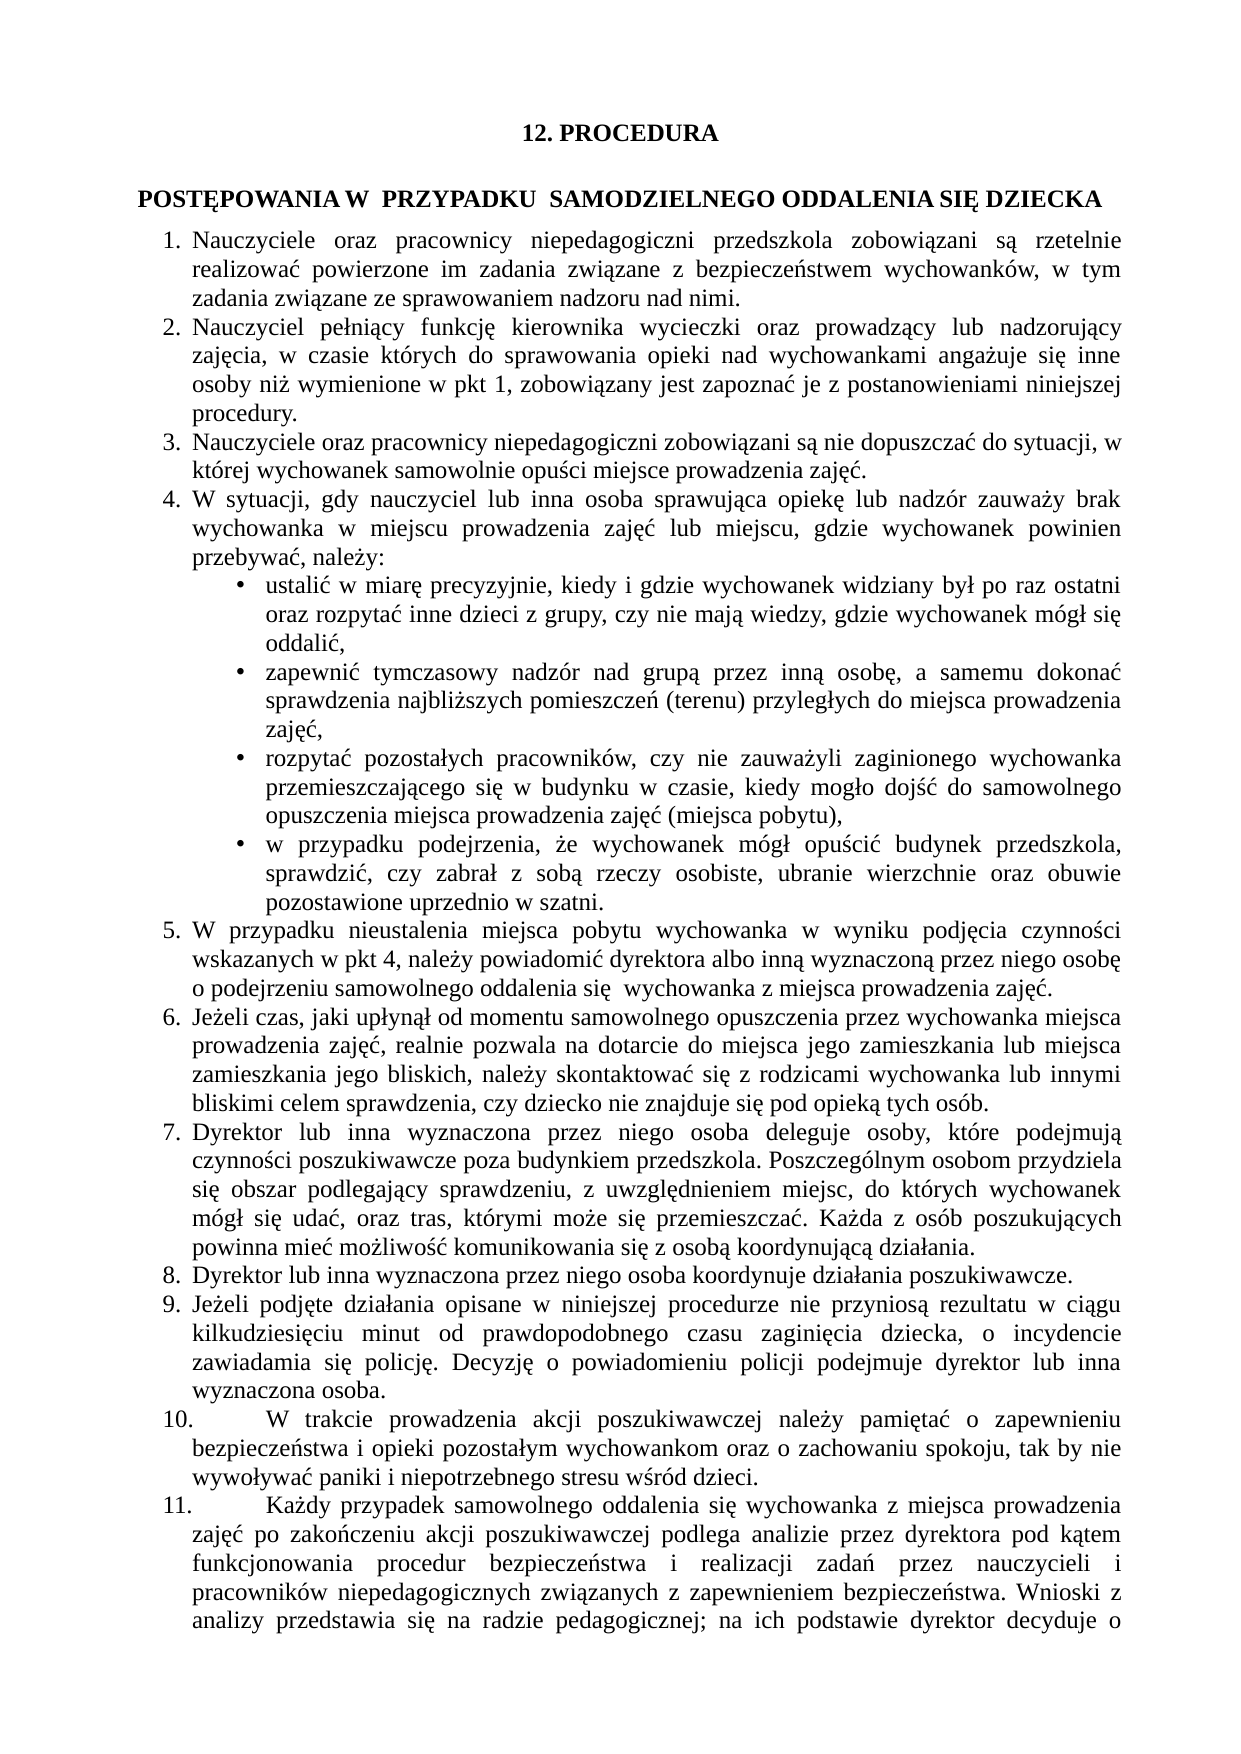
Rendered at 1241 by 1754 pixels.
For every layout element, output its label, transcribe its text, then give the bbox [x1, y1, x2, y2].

subtitle POSTĘPOWANIA W PRZYPADKU SAMODZIELNEGO ODDALENIA SIĘ DZIECKA [118, 184, 1122, 213]
list ustalić w miarę precyzyjnie, kiedy i gdzie wychowanek widziany był po raz ostatni oraz rozpytać inne dzieci z grupy, czy nie mają wiedzy, gdzie wychowanek mógł się oddalić, [236, 571, 1122, 657]
list W przypadku nieustalenia miejsca pobytu wychowanka w wyniku podjęcia czynności wskazanych w pkt 4, należy powiadomić dyrektora albo inną wyznaczoną przez niego osobę o podejrzeniu samowolnego oddalenia się wychowanka z miejsca prowadzenia zajęć. [162, 916, 1122, 1002]
list Nauczyciele oraz pracownicy niepedagogiczni zobowiązani są nie dopuszczać do sytuacji, w której wychowanek samowolnie opuści miejsce prowadzenia zajęć. [162, 427, 1122, 484]
list rozpytać pozostałych pracowników, czy nie zauważyli zaginionego wychowanka przemieszczającego się w budynku w czasie, kiedy mogło dojść do samowolnego opuszczenia miejsca prowadzenia zajęć (miejsca pobytu), [236, 743, 1122, 829]
list zapewnić tymczasowy nadzór nad grupą przez inną osobę, a samemu dokonać sprawdzenia najbliższych pomieszczeń (terenu) przyległych do miejsca prowadzenia zajęć, [236, 657, 1122, 743]
list Jeżeli czas, jaki upłynął od momentu samowolnego opuszczenia przez wychowanka miejsca prowadzenia zajęć, realnie pozwala na dotarcie do miejsca jego zamieszkania lub miejsca zamieszkania jego bliskich, należy skontaktować się z rodzicami wychowanka lub innymi bliskimi celem sprawdzenia, czy dziecko nie znajduje się pod opieką tych osób. [162, 1002, 1122, 1117]
list Dyrektor lub inna wyznaczona przez niego osoba koordynuje działania poszukiwawcze. [162, 1261, 1122, 1289]
list w przypadku podejrzenia, że wychowanek mógł opuścić budynek przedszkola, sprawdzić, czy zabrał z sobą rzeczy osobiste, ubranie wierzchnie oraz obuwie pozostawione uprzednio w szatni. [236, 829, 1122, 916]
list Nauczyciel pełniący funkcję kierownika wycieczki oraz prowadzący lub nadzorujący zajęcia, w czasie których do sprawowania opieki nad wychowankami angażuje się inne osoby niż wymienione w pkt 1, zobowiązany jest zapoznać je z postanowieniami niniejszej procedury. [162, 312, 1122, 427]
subtitle 12. PROCEDURA [118, 118, 1122, 147]
list Jeżeli podjęte działania opisane w niniejszej procedurze nie przyniosą rezultatu w ciągu kilkudziesięciu minut od prawdopodobnego czasu zaginięcia dziecka, o incydencie zawiadamia się policję. Decyzję o powiadomieniu policji podejmuje dyrektor lub inna wyznaczona osoba. [162, 1289, 1122, 1404]
list W sytuacji, gdy nauczyciel lub inna osoba sprawująca opiekę lub nadzór zauważy brak wychowanka w miejscu prowadzenia zajęć lub miejscu, gdzie wychowanek powinien przebywać, należy: [162, 484, 1122, 571]
list Dyrektor lub inna wyznaczona przez niego osoba deleguje osoby, które podejmują czynności poszukiwawcze poza budynkiem przedszkola. Poszczególnym osobom przydziela się obszar podlegający sprawdzeniu, z uwzględnieniem miejsc, do których wychowanek mógł się udać, oraz tras, którymi może się przemieszczać. Każda z osób poszukujących powinna mieć możliwość komunikowania się z osobą koordynującą działania. [162, 1117, 1122, 1261]
list Każdy przypadek samowolnego oddalenia się wychowanka z miejsca prowadzenia zajęć po zakończeniu akcji poszukiwawczej podlega analizie przez dyrektora pod kątem funkcjonowania procedur bezpieczeństwa i realizacji zadań przez nauczycieli i pracowników niepedagogicznych związanych z zapewnieniem bezpieczeństwa. Wnioski z analizy przedstawia się na radzie pedagogicznej; na ich podstawie dyrektor decyduje o [162, 1491, 1122, 1634]
list Nauczyciele oraz pracownicy niepedagogiczni przedszkola zobowiązani są rzetelnie realizować powierzone im zadania związane z bezpieczeństwem wychowanków, w tym zadania związane ze sprawowaniem nadzoru nad nimi. [162, 226, 1122, 312]
list W trakcie prowadzenia akcji poszukiwawczej należy pamiętać o zapewnieniu bezpieczeństwa i opieki pozostałym wychowankom oraz o zachowaniu spokoju, tak by nie wywoływać paniki i niepotrzebnego stresu wśród dzieci. [162, 1404, 1122, 1491]
